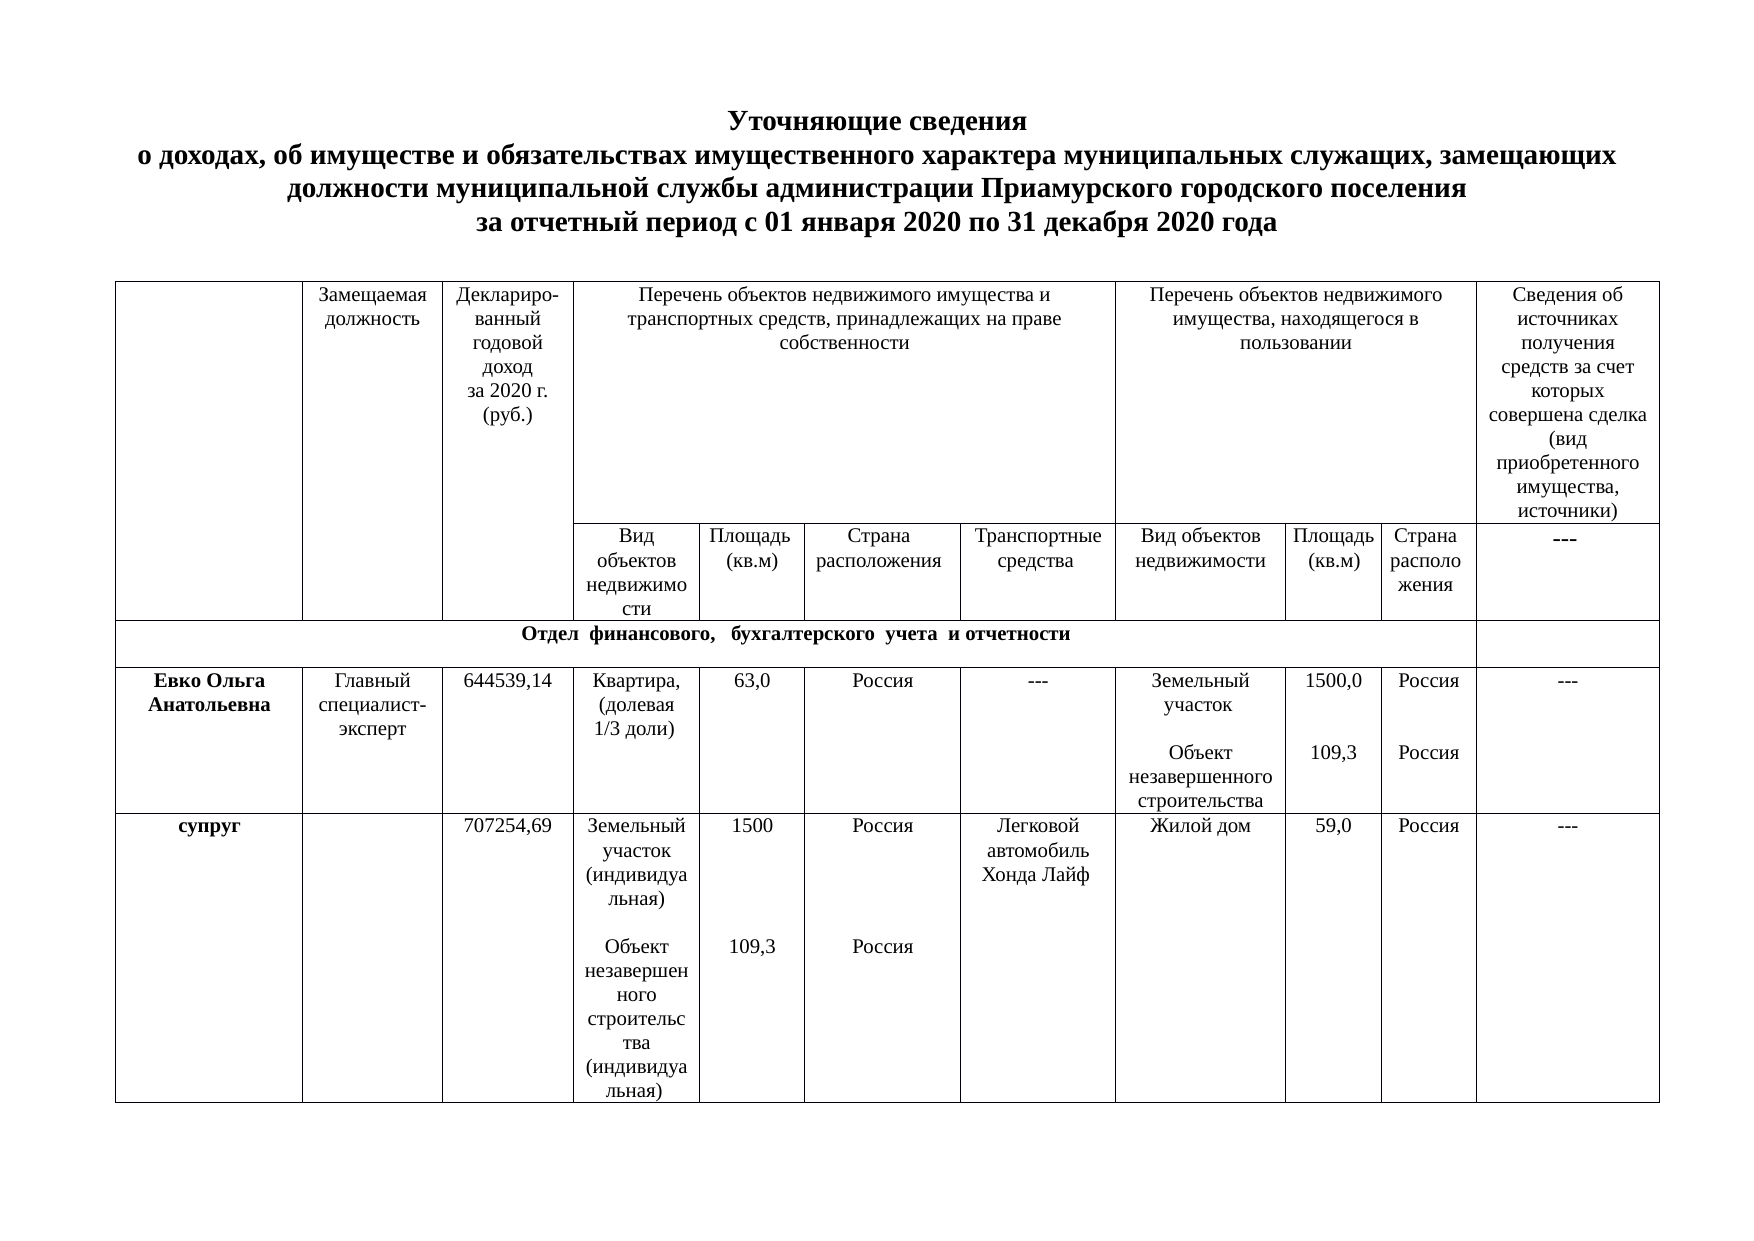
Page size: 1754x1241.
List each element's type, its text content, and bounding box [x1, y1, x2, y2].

table_cell Квартира, (долевая 1/3 доли) [574, 668, 699, 812]
table_cell 644539,14 [443, 668, 573, 812]
table_cell --- [961, 668, 1115, 812]
table_cell супруг [116, 814, 302, 1102]
table_cell Россия Россия [1382, 668, 1476, 812]
table_header Перечень объектов недвижимого имущества, находящегося в пользовании [1116, 282, 1476, 522]
table_cell [303, 814, 442, 1102]
table_cell 707254,69 [443, 814, 573, 1102]
table_cell Вид объектов недвижимости [1116, 524, 1285, 620]
table_cell Россия [805, 668, 960, 812]
table_cell --- [1477, 524, 1659, 620]
table_cell [1477, 621, 1659, 667]
table_cell Вид объектов недвижимости [574, 524, 699, 620]
text о доходах, об имуществе и обязательствах имущественного характера муниципальных служащих, замещающих должности муниципальной службы администрации Приамурского городского поселения [118, 137, 1636, 204]
table_cell Россия Россия [805, 814, 960, 1102]
table_cell Страна расположения [805, 524, 960, 620]
table_cell Главный специалист-эксперт [303, 668, 442, 812]
table_cell --- [1477, 814, 1659, 1102]
text Уточняющие сведения [118, 103, 1636, 137]
table_header Перечень объектов недвижимого имущества и транспортных средств, принадлежащих на праве собственности [574, 282, 1115, 522]
table_cell Россия [1382, 814, 1476, 1102]
table_cell Евко Ольга Анатольевна [116, 668, 302, 812]
table_cell 1500 109,3 [700, 814, 804, 1102]
table_cell 59,0 [1286, 814, 1381, 1102]
table_header [116, 282, 302, 620]
table_cell 63,0 [700, 668, 804, 812]
table_cell Площадь (кв.м) [1286, 524, 1381, 620]
table_cell Транспортные средства [961, 524, 1115, 620]
table_cell Легковой автомобиль Хонда Лайф [961, 814, 1115, 1102]
table_header Замещаемая должность [303, 282, 442, 620]
table_header Деклариро-ванный годовой доход за 2020 г. (руб.) [443, 282, 573, 620]
text за отчетный период с 01 января 2020 по 31 декабря 2020 года [118, 204, 1636, 238]
table_cell Земельный участок (индивидуальная) Объект незавершенного строительства (индивидуальная) [574, 814, 699, 1102]
table_cell 1500,0 109,3 [1286, 668, 1381, 812]
table_cell Жилой дом [1116, 814, 1285, 1102]
table_cell Отдел финансового, бухгалтерского учета и отчетности [116, 621, 1476, 667]
table_cell Страна расположения [1382, 524, 1476, 620]
table_cell Земельный участок Объект незавершенного строительства [1116, 668, 1285, 812]
table_cell Площадь (кв.м) [700, 524, 804, 620]
table_header Сведения об источниках получения средств за счет которых совершена сделка (вид приобретенного имущества, источники) [1477, 282, 1659, 522]
table_cell --- [1477, 668, 1659, 812]
